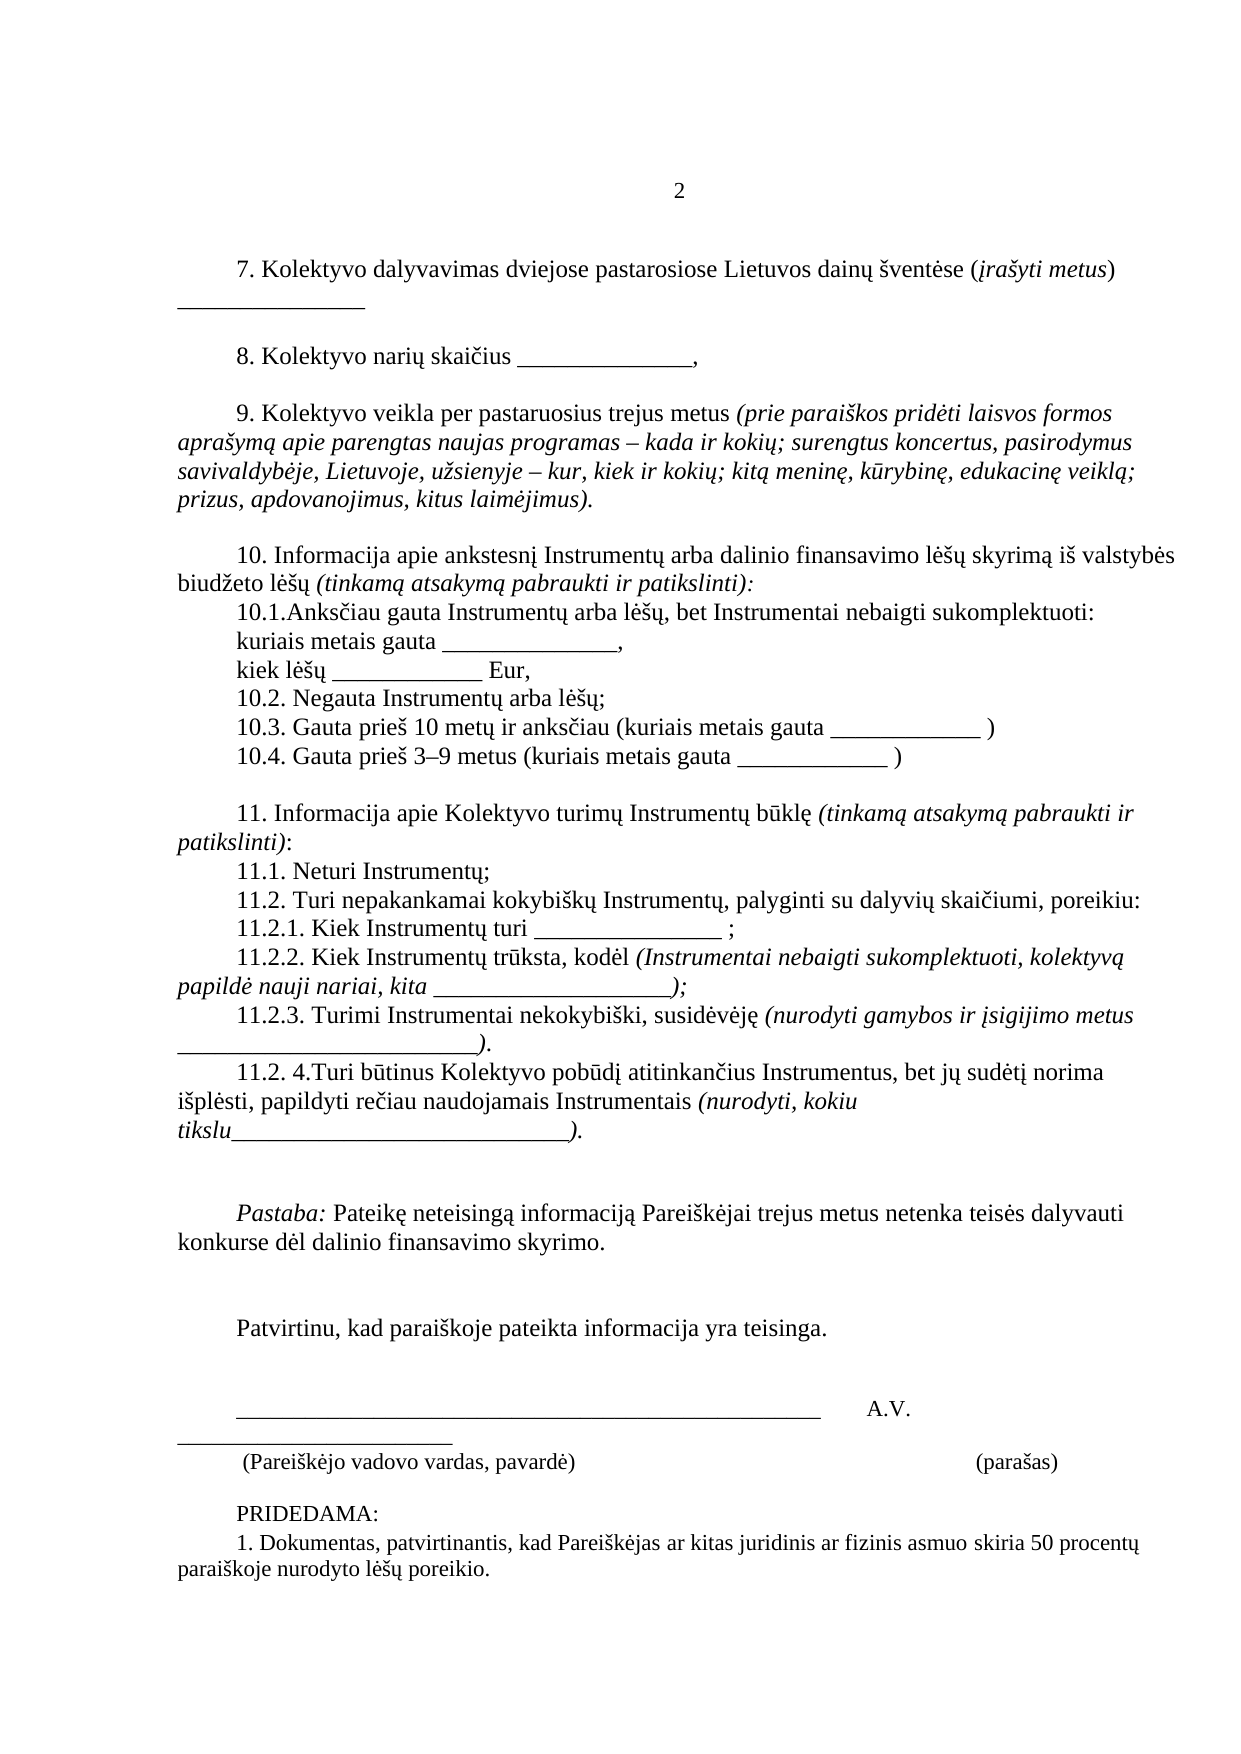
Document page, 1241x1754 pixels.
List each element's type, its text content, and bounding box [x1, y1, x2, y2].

text Pastaba: Pateikę neteisingą informaciją Pareiškėjai trejus metus netenka teisės dalyvauti konkurse dėl dalinio finansavimo skyrimo. [177, 1198, 1181, 1256]
text 11.2.3. Turimi Instrumentai nekokybiški, susidėvėję (nurodyti gamybos ir įsigijimo metus ________________________). [177, 1000, 1181, 1057]
text 10.2. Negauta Instrumentų arba lėšų; [177, 683, 1181, 712]
text 11.2. 4.Turi būtinus Kolektyvo pobūdį atitinkančius Instrumentus, bet jų sudėtį norima išplėsti, papildyti rečiau naudojamais Instrumentais (nurodyti, kokiu tikslu___________________________). [177, 1057, 1181, 1143]
text 11. Informacija apie Kolektyvo turimų Instrumentų būklę (tinkamą atsakymą pabraukti ir patikslinti): [177, 798, 1181, 856]
text 11.2.1. Kiek Instrumentų turi _______________ ; [177, 913, 1181, 942]
text 11.2.2. Kiek Instrumentų trūksta, kodėl (Instrumentai nebaigti sukomplektuoti, kolektyvą papildė nauji nariai, kita ___________________); [177, 942, 1181, 1000]
text 10.3. Gauta prieš 10 metų ir anksčiau (kuriais metais gauta ____________ ) [177, 712, 1181, 741]
text PRIDEDAMA: [177, 1500, 1181, 1527]
text (Pareiškėjo vadovo vardas, pavardė) (parašas) [177, 1448, 1181, 1474]
text 8. Kolektyvo narių skaičius ______________, [177, 341, 1181, 369]
text 10. Informacija apie ankstesnį Instrumentų arba dalinio finansavimo lėšų skyrimą iš valstybės biudžeto lėšų (tinkamą atsakymą pabraukti ir patikslinti): [177, 540, 1181, 597]
text kuriais metais gauta ______________, [177, 626, 1181, 655]
text 10.4. Gauta prieš 3–9 metus (kuriais metais gauta ____________ ) [177, 741, 1181, 770]
text ___________________________________________________ A.V. ________________________ [177, 1395, 1181, 1448]
text Patvirtinu, kad paraiškoje pateikta informacija yra teisinga. [177, 1313, 1181, 1342]
text 11.2. Turi nepakankamai kokybiškų Instrumentų, palyginti su dalyvių skaičiumi, poreikiu: [177, 885, 1181, 913]
text 9. Kolektyvo veikla per pastaruosius trejus metus (prie paraiškos pridėti laisvos formos aprašymą apie parengtas naujas programas – kada ir kokių; surengtus koncertus, pasirodymus savivaldybėje, Lietuvoje, užsienyje – kur, kiek ir kokių; kitą meninę, kūrybinę, edukacinę veiklą; prizus, apdovanojimus, kitus laimėjimus). [177, 398, 1181, 513]
text 1. Dokumentas, patvirtinantis, kad Pareiškėjas ar kitas juridinis ar fizinis asmuo skiria 50 procentų paraiškoje nurodyto lėšų poreikio. [177, 1527, 1181, 1582]
text kiek lėšų ____________ Eur, [177, 655, 1181, 683]
text 7. Kolektyvo dalyvavimas dviejose pastarosiose Lietuvos dainų šventėse (įrašyti metus) _______________ [177, 254, 1181, 312]
text 11.1. Neturi Instrumentų; [177, 856, 1181, 885]
text 10.1.Anksčiau gauta Instrumentų arba lėšų, bet Instrumentai nebaigti sukomplektuoti: [177, 597, 1181, 626]
